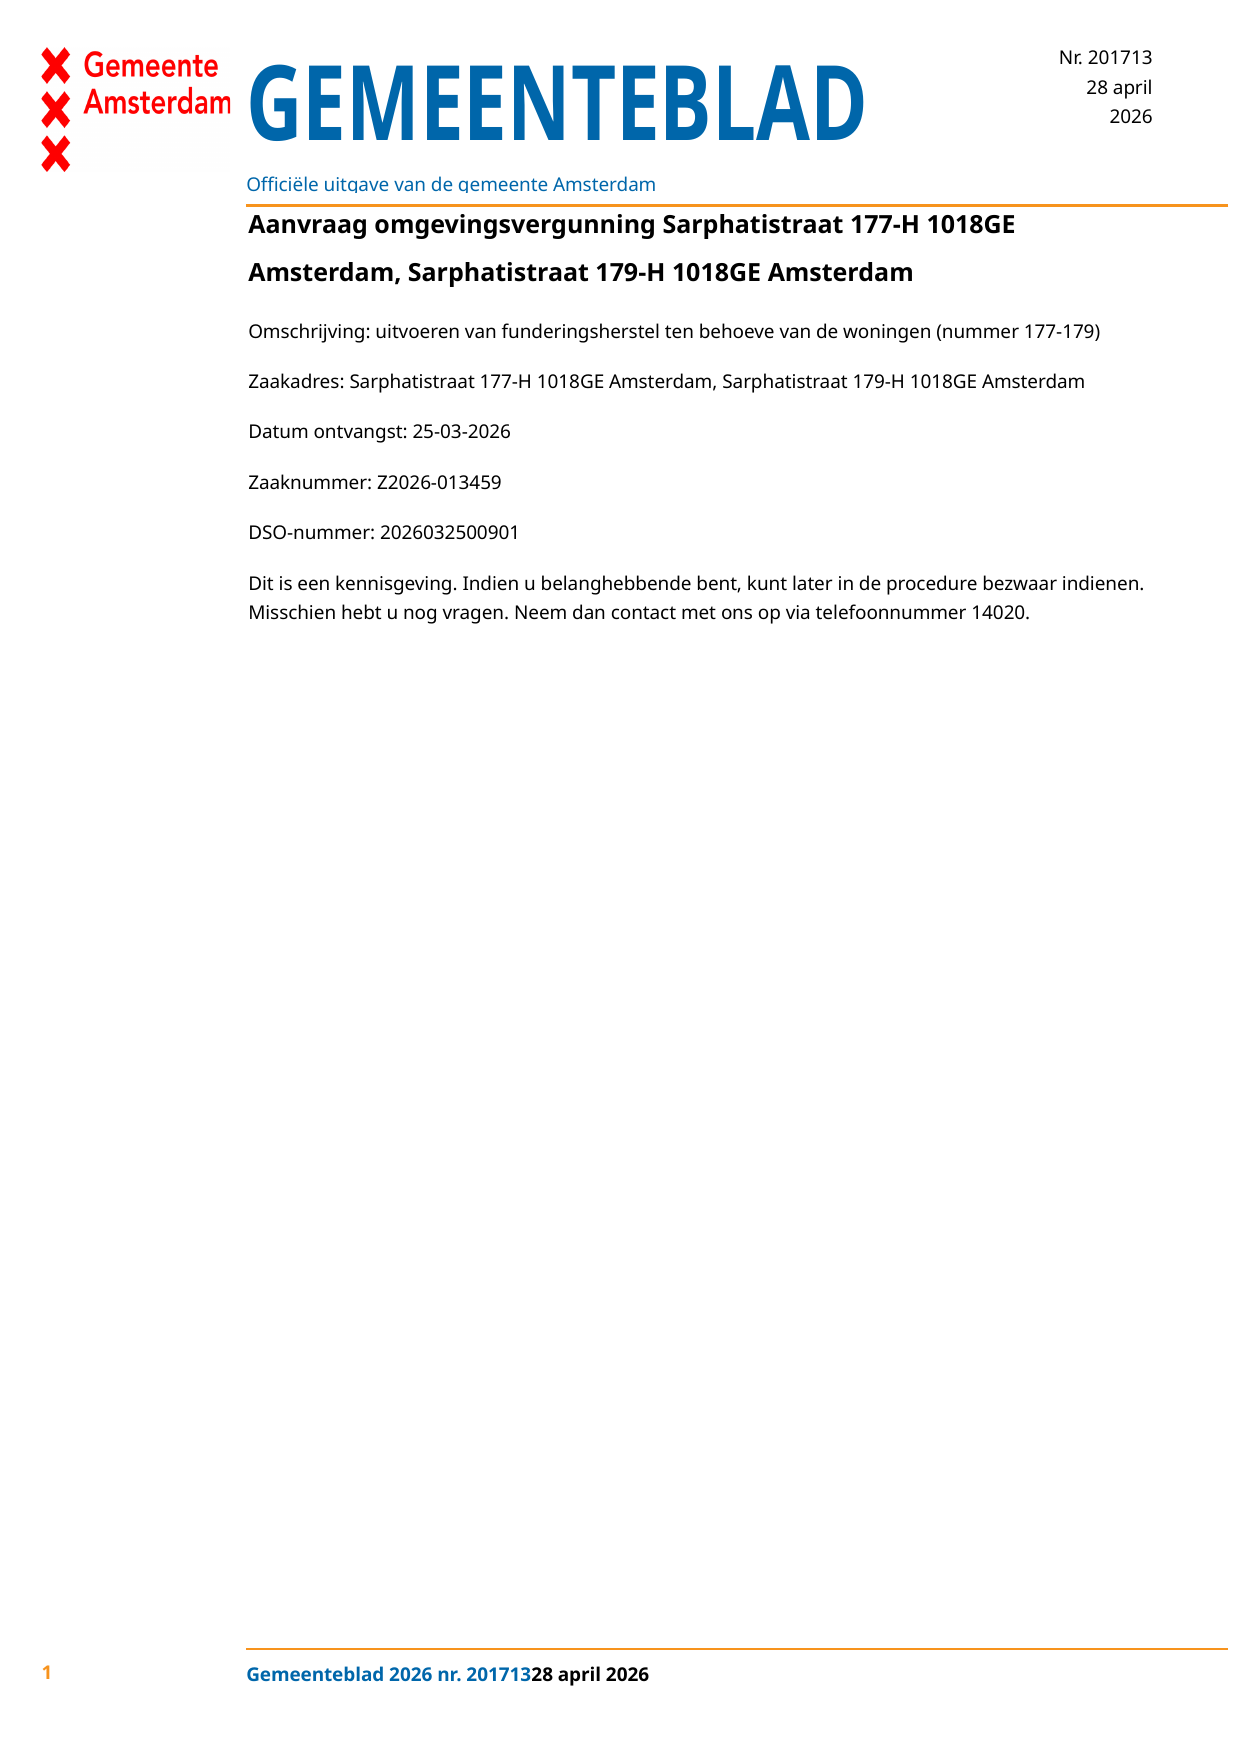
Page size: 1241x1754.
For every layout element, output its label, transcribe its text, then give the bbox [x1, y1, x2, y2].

text Omschrijving: uitvoeren van funderingsherstel ten behoeve van de woningen (nummer 177-179) [248, 318, 1152, 344]
text Zaakadres: Sarphatistraat 177-H 1018GE Amsterdam, Sarphatistraat 179-H 1018GE Amsterdam [248, 368, 1152, 394]
text Datum ontvangst: 25-03-2026 [248, 419, 1152, 444]
text Dit is een kennisgeving. Indien u belanghebbende bent, kunt later in de procedure bezwaar indienen. Misschien hebt u nog vragen. Neem dan contact met ons op via telefoonnummer 14020. [248, 570, 1152, 625]
picture [41, 47, 231, 172]
text Aanvraag omgevingsvergunning Sarphatistraat 177-H 1018GE Amsterdam, Sarphatistraat 179-H 1018GE Amsterdam [248, 207, 1152, 288]
text Zaaknummer: Z2026-013459 [248, 469, 1152, 495]
text DSO-nummer: 2026032500901 [248, 519, 1152, 545]
